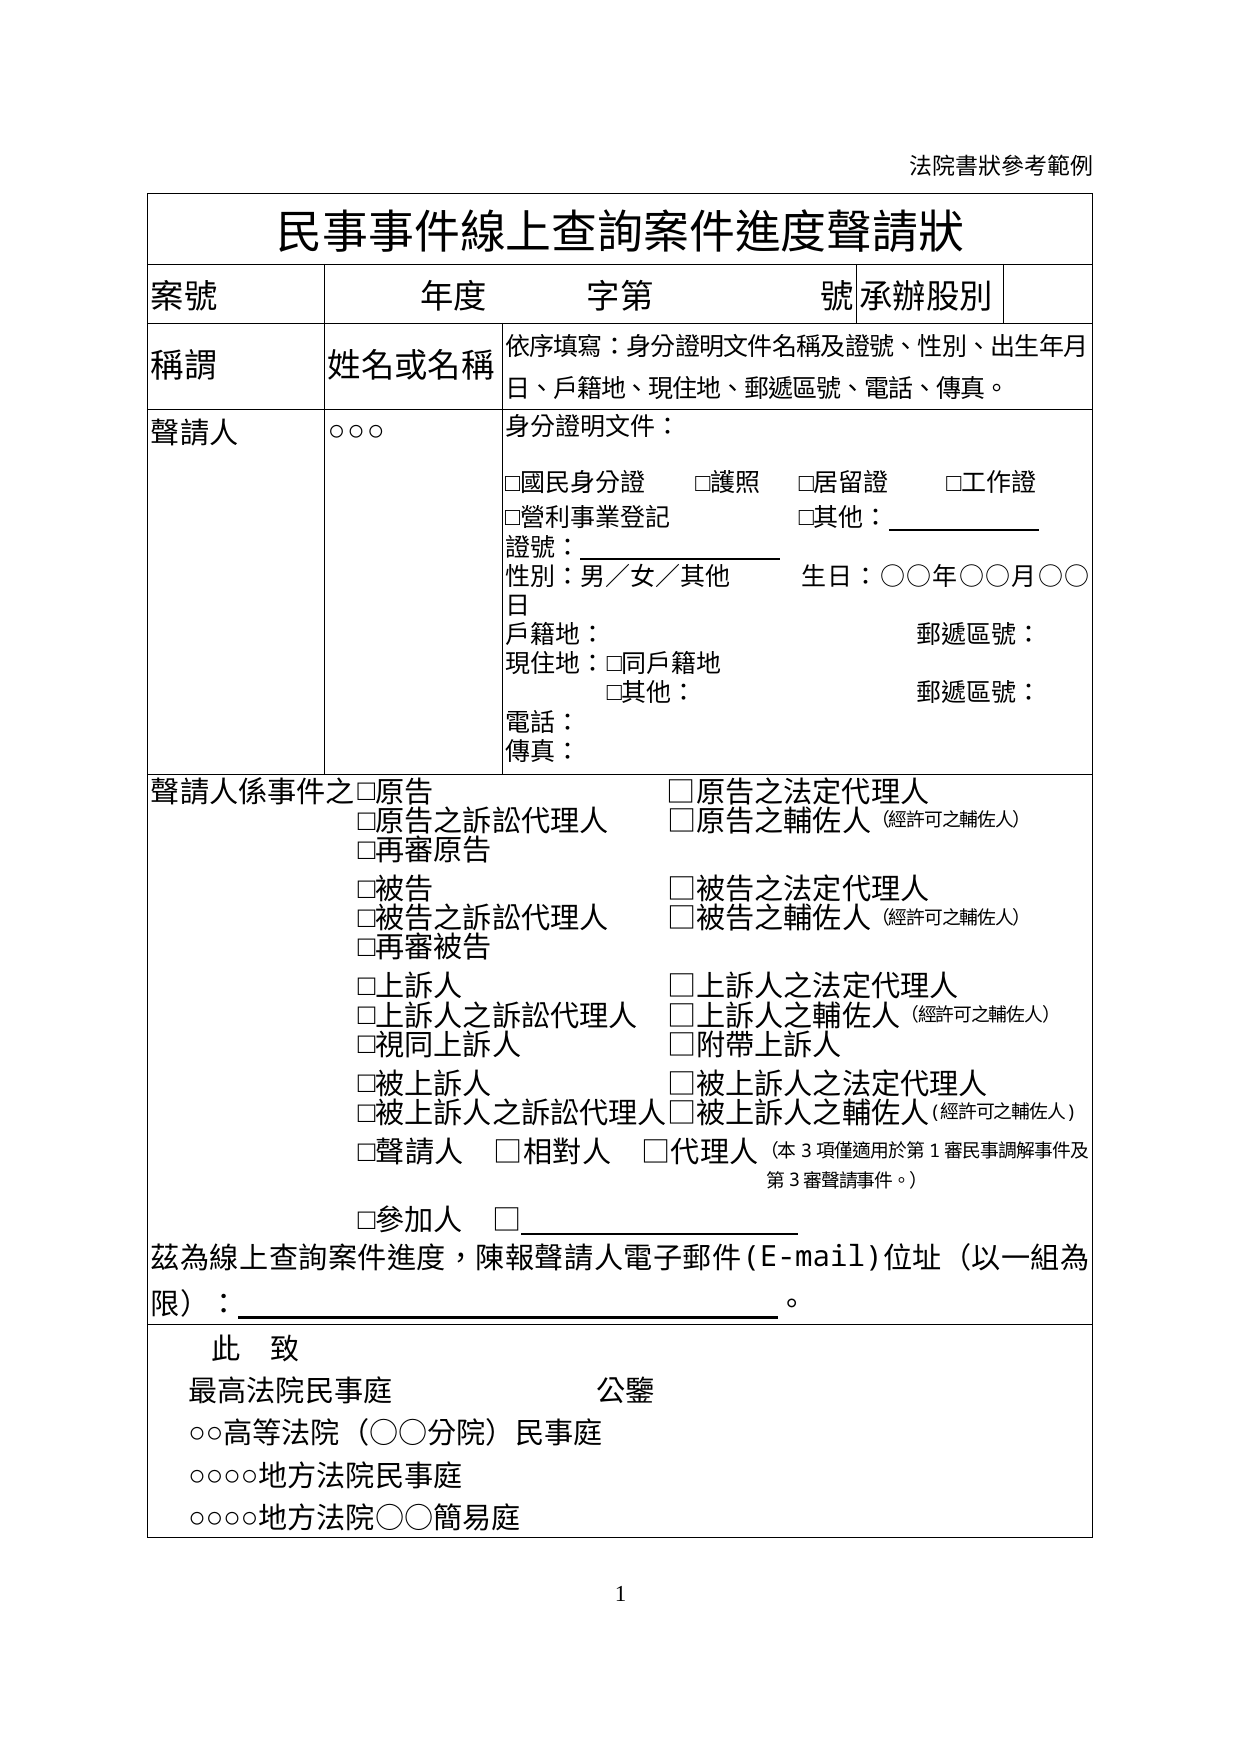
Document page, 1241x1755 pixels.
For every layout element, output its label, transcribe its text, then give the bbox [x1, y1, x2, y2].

table_header 民事事件線上查詢案件進度聲請狀 [148, 194, 1092, 264]
table_cell 稱謂 [148, 324, 324, 409]
table_cell 聲請人 [148, 410, 324, 774]
table_cell 案號 [148, 265, 324, 323]
table_cell 承辦股別 [857, 265, 1003, 323]
table_cell ○○○ [325, 410, 502, 774]
table_cell 姓名或名稱 [325, 324, 502, 409]
table_cell 聲請人係事件之 □原告 □原告之法定代理人 □原告之訴訟代理人 □原告之輔佐人（經許可之輔佐人） □再審原告 □被告 □被告之法定代理人 □被告之訴訟代理人 □被告之輔佐人（經許可之輔佐人） □再審被告 □上訴人 □上訴人之法定代理人 □上訴人之訴訟代理人 □上訴人之輔佐人（經許可之輔佐人） □視同上訴人 □附帶上訴人 □被上訴人 □被上訴人之法定代理人 □被上訴人之訴訟代理人□被上訴人之輔佐人(經許可之輔佐人) □聲請人 □相對人 □代理人（本3項僅適用於第1審民事調解事件及第3審聲請事件。） □參加人 □ 茲為線上查詢案件進度，陳報聲請人電子郵件(E-mail)位址（以一組為限）： 。 [148, 775, 1092, 1324]
table_cell [1004, 265, 1092, 323]
table_cell 依序填寫：身分證明文件名稱及證號、性別、出生年月日、戶籍地、現住地、郵遞區號、電話、傳真。 [503, 324, 1092, 409]
table_cell 年度 字第 號 [325, 265, 856, 323]
table_cell 身分證明文件： □國民身分證 □護照 □居留證 □工作證 □營利事業登記 □其他： 證號： 性別：男∕女∕其他 生日：○○年○○月○○日 戶籍地： 郵遞區號： 現住地： □同戶籍地 □其他： 郵遞區號： 電話： 傳真： [503, 410, 1092, 774]
table_cell 此 致 最高法院民事庭 公鑒 ○○高等法院（○○分院）民事庭 ○○○○地方法院民事庭 ○○○○地方法院○○簡易庭 [148, 1325, 1092, 1537]
